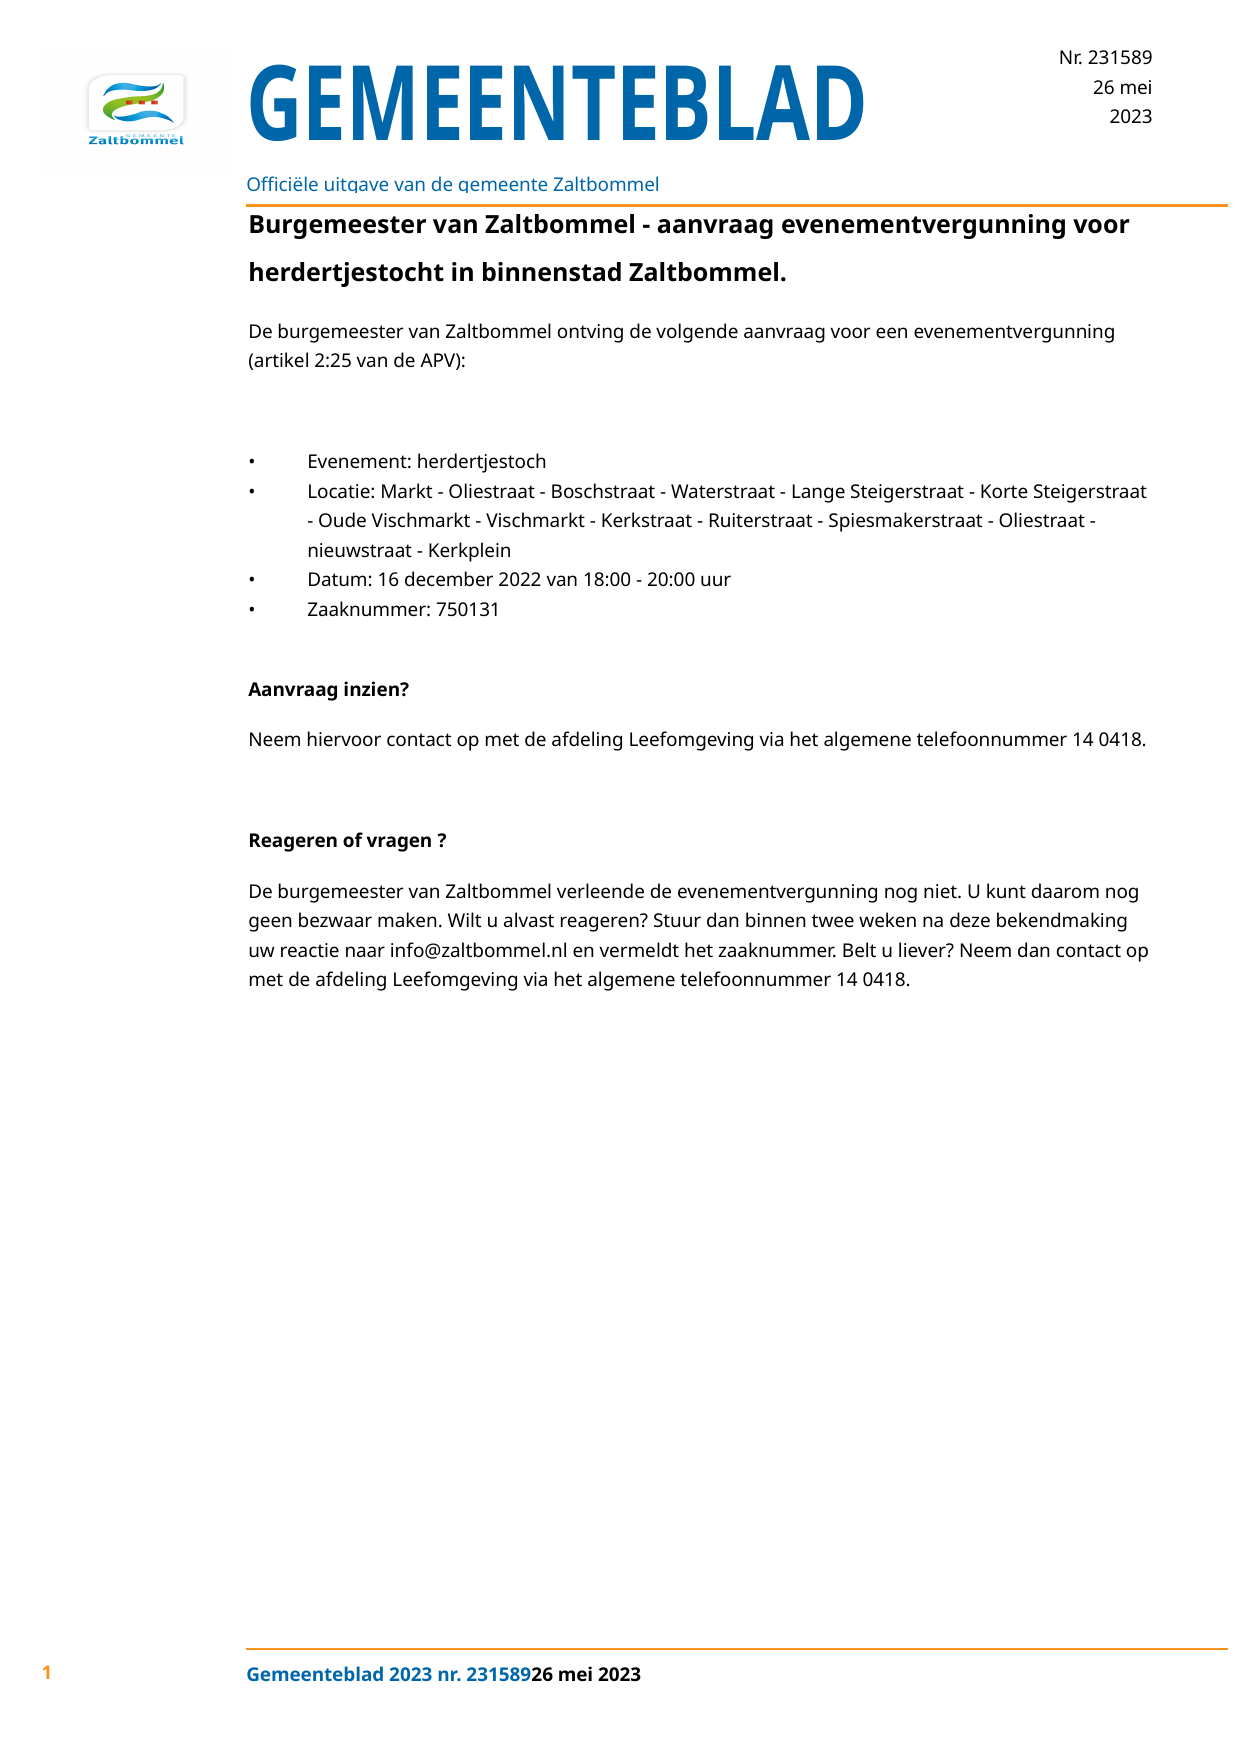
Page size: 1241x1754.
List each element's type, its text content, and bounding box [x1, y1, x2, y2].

text De burgemeester van Zaltbommel verleende de evenementvergunning nog niet. U kunt daarom nog geen bezwaar maken. Wilt u alvast reageren? Stuur dan binnen twee weken na deze bekendmaking uw reactie naar info@zaltbommel.nl en vermeldt het zaaknummer. Belt u liever? Neem dan contact op met de afdeling Leefomgeving via het algemene telefoonnummer 14 0418. [248, 878, 1152, 992]
text De burgemeester van Zaltbommel ontving de volgende aanvraag voor een evenementvergunning (artikel 2:25 van de APV): [248, 318, 1152, 373]
text Burgemeester van Zaltbommel - aanvraag evenementvergunning voor herdertjestocht in binnenstad Zaltbommel. [248, 207, 1152, 288]
list Datum: 16 december 2022 van 18:00 - 20:00 uur [248, 567, 1152, 592]
text Reageren of vragen ? [248, 827, 1152, 853]
text Neem hiervoor contact op met de afdeling Leefomgeving via het algemene telefoonnummer 14 0418. [248, 727, 1152, 752]
list Evenement: herdertjestoch [248, 448, 1152, 474]
picture [41, 47, 231, 172]
text Aanvraag inzien? [248, 676, 1152, 702]
list Locatie: Markt - Oliestraat - Boschstraat - Waterstraat - Lange Steigerstraat - Korte Steigerstraat - Oude Vischmarkt - Vischmarkt - Kerkstraat - Ruiterstraat - Spiesmakerstraat - Oliestraat - nieuwstraat - Kerkplein [248, 478, 1152, 563]
list Zaaknummer: 750131 [248, 596, 1152, 622]
